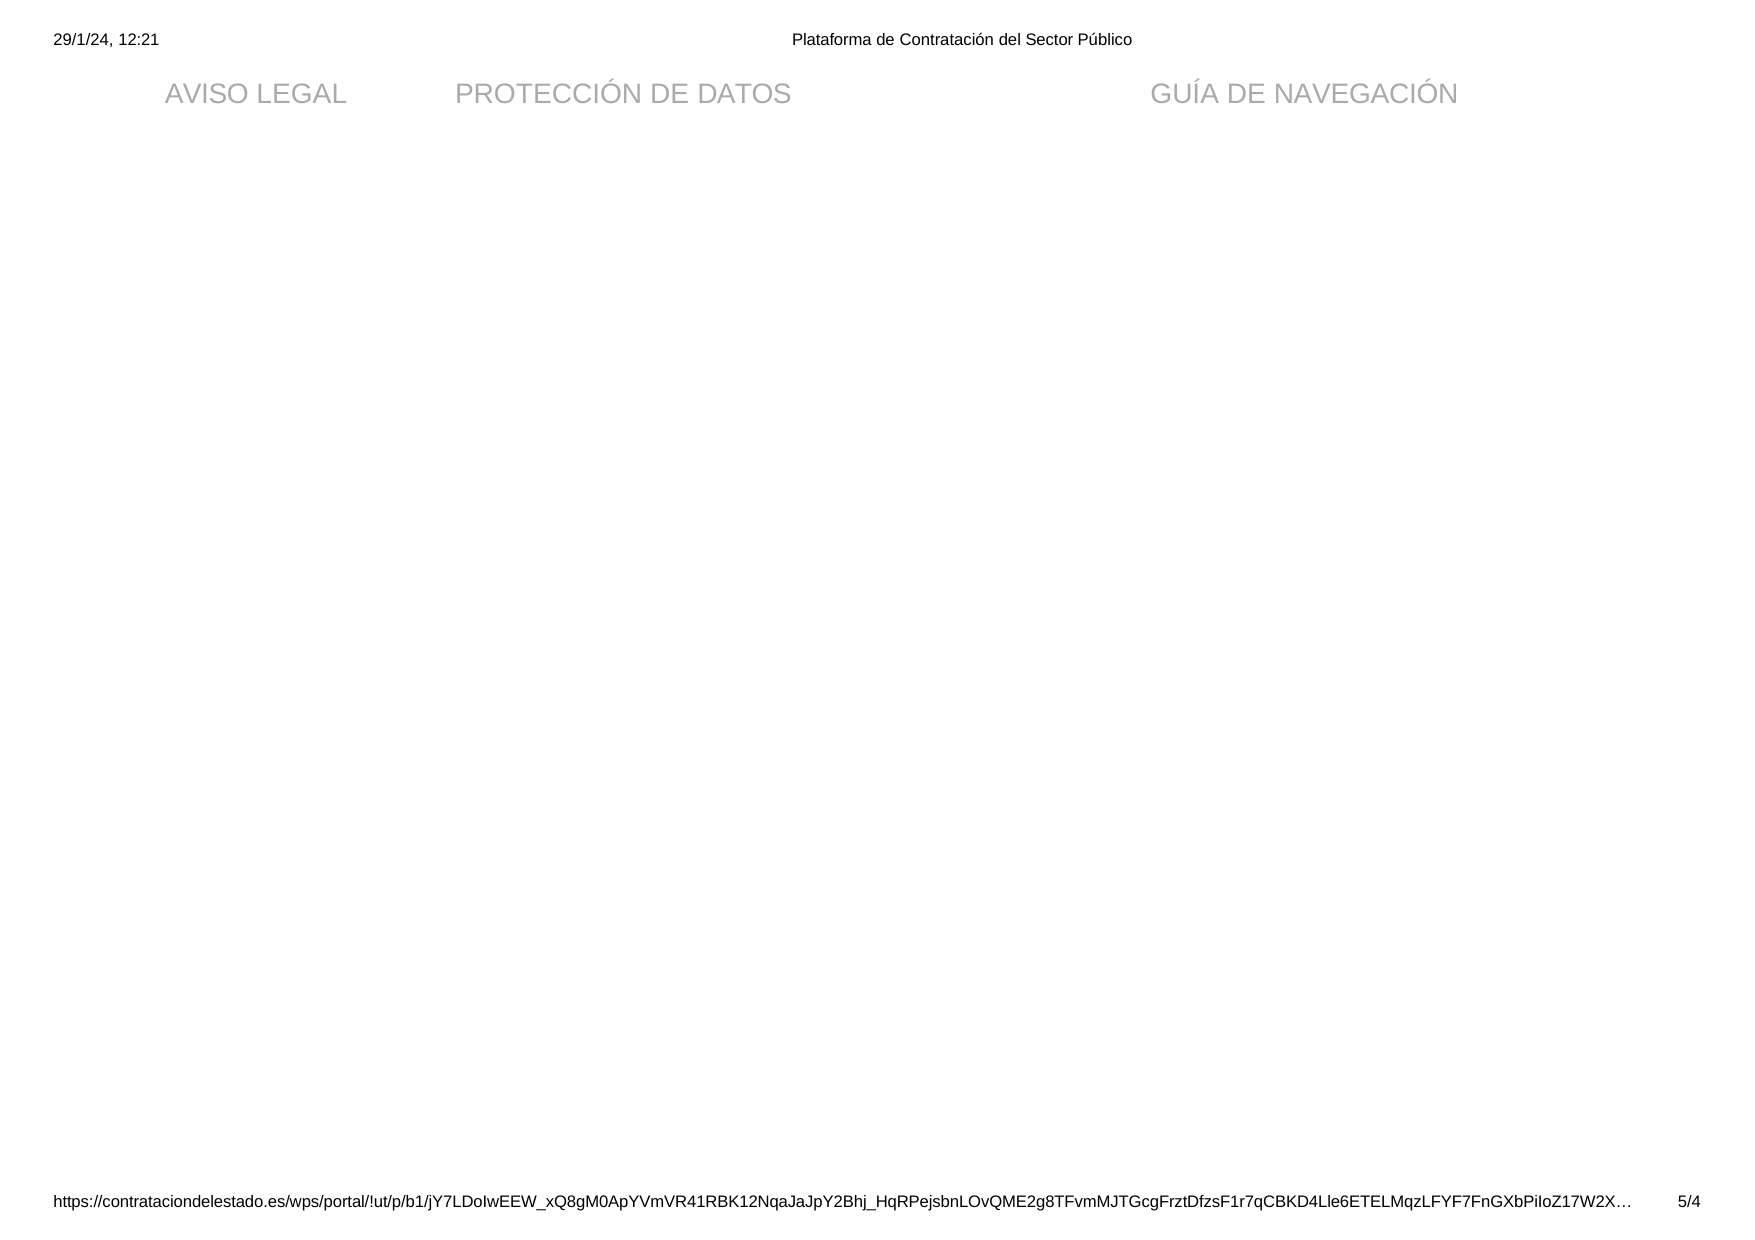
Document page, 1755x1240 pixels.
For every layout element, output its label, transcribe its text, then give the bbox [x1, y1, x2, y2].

text AVISO LEGAL PROTECCIÓN DE DATOS GUÍA DE NAVEGACIÓN [164, 77, 1712, 110]
